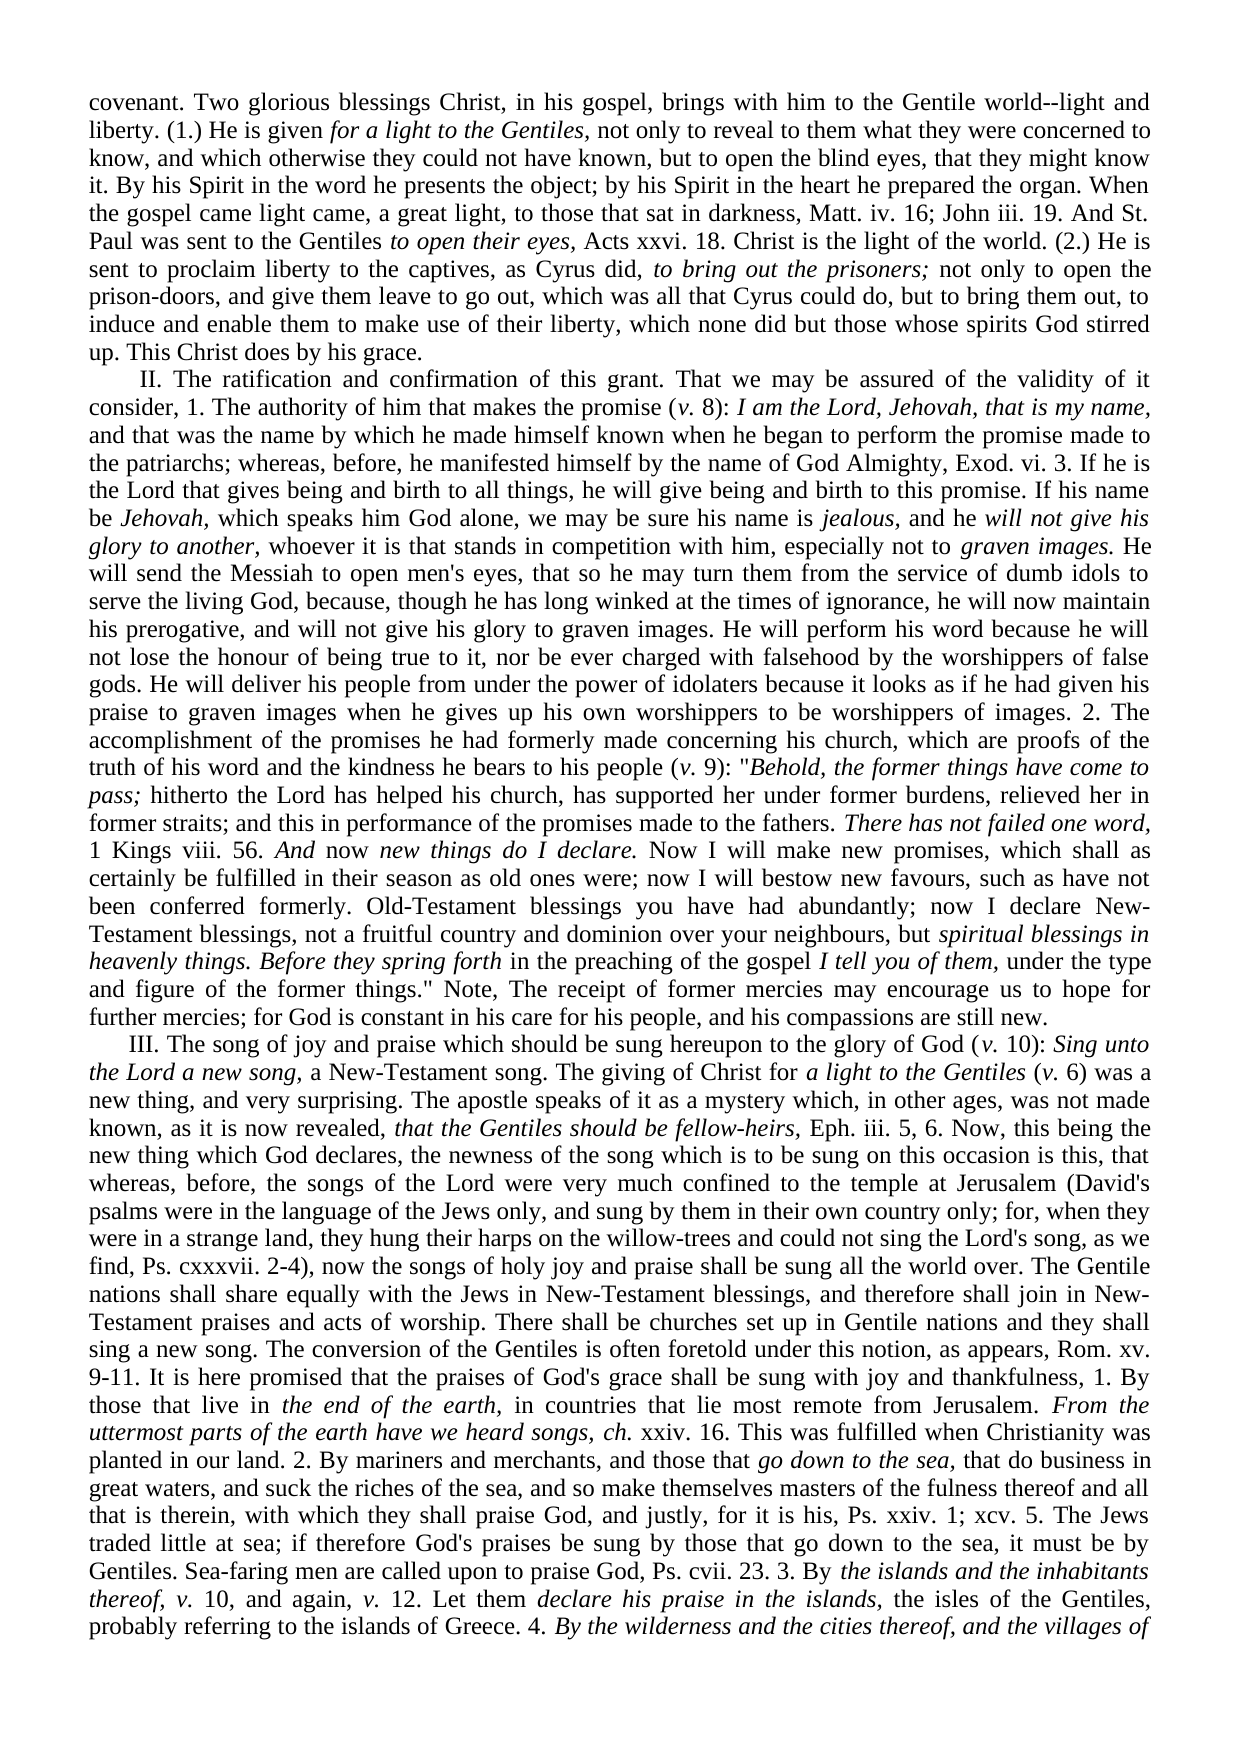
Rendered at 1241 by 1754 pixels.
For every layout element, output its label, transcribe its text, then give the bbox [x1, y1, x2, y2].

text III. The song of joy and praise which should be sung hereupon to the glory of God (v. 10): Sing unto the Lord a new song, a New-Testament song. The giving of Christ for a light to the Gentiles (v. 6) was a new thing, and very surprising. The apostle speaks of it as a mystery which, in other ages, was not made known, as it is now revealed, that the Gentiles should be fellow-heirs, Eph. iii. 5, 6. Now, this being the new thing which God declares, the newness of the song which is to be sung on this occasion is this, that whereas, before, the songs of the Lord were very much confined to the temple at Jerusalem (David's psalms were in the language of the Jews only, and sung by them in their own country only; for, when they were in a strange land, they hung their harps on the willow-trees and could not sing the Lord's song, as we find, Ps. cxxxvii. 2-4), now the songs of holy joy and praise shall be sung all the world over. The Gentile nations shall share equally with the Jews in New-Testament blessings, and therefore shall join in New-Testament praises and acts of worship. There shall be churches set up in Gentile nations and they shall sing a new song. The conversion of the Gentiles is often foretold under this notion, as appears, Rom. xv. 9-11. It is here promised that the praises of God's grace shall be sung with joy and thankfulness, 1. By those that live in the end of the earth, in countries that lie most remote from Jerusalem. From the uttermost parts of the earth have we heard songs, ch. xxiv. 16. This was fulfilled when Christianity was planted in our land. 2. By mariners and merchants, and those that go down to the sea, that do business in great waters, and suck the riches of the sea, and so make themselves masters of the fulness thereof and all that is therein, with which they shall praise God, and justly, for it is his, Ps. xxiv. 1; xcv. 5. The Jews traded little at sea; if therefore God's praises be sung by those that go down to the sea, it must be by Gentiles. Sea-faring men are called upon to praise God, Ps. cvii. 23. 3. By the islands and the inhabitants thereof, v. 10, and again, v. 12. Let them declare his praise in the islands, the isles of the Gentiles, probably referring to the islands of Greece. 4. By the wilderness and the cities thereof, and the villages of [88, 1031, 1152, 1640]
text covenant. Two glorious blessings Christ, in his gospel, brings with him to the Gentile world--light and liberty. (1.) He is given for a light to the Gentiles, not only to reveal to them what they were concerned to know, and which otherwise they could not have known, but to open the blind eyes, that they might know it. By his Spirit in the word he presents the object; by his Spirit in the heart he prepared the organ. When the gospel came light came, a great light, to those that sat in darkness, Matt. iv. 16; John iii. 19. And St. Paul was sent to the Gentiles to open their eyes, Acts xxvi. 18. Christ is the light of the world. (2.) He is sent to proclaim liberty to the captives, as Cyrus did, to bring out the prisoners; not only to open the prison-doors, and give them leave to go out, which was all that Cyrus could do, but to bring them out, to induce and enable them to make use of their liberty, which none did but those whose spirits God stirred up. This Christ does by his grace. [88, 88, 1152, 366]
text II. The ratification and confirmation of this grant. That we may be assured of the validity of it consider, 1. The authority of him that makes the promise (v. 8): I am the Lord, Jehovah, that is my name, and that was the name by which he made himself known when he began to perform the promise made to the patriarchs; whereas, before, he manifested himself by the name of God Almighty, Exod. vi. 3. If he is the Lord that gives being and birth to all things, he will give being and birth to this promise. If his name be Jehovah, which speaks him God alone, we may be sure his name is jealous, and he will not give his glory to another, whoever it is that stands in competition with him, especially not to graven images. He will send the Messiah to open men's eyes, that so he may turn them from the service of dumb idols to serve the living God, because, though he has long winked at the times of ignorance, he will now maintain his prerogative, and will not give his glory to graven images. He will perform his word because he will not lose the honour of being true to it, nor be ever charged with falsehood by the worshippers of false gods. He will deliver his people from under the power of idolaters because it looks as if he had given his praise to graven images when he gives up his own worshippers to be worshippers of images. 2. The accomplishment of the promises he had formerly made concerning his church, which are proofs of the truth of his word and the kindness he bears to his people (v. 9): "Behold, the former things have come to pass; hitherto the Lord has helped his church, has supported her under former burdens, relieved her in former straits; and this in performance of the promises made to the fathers. There has not failed one word, 1 Kings viii. 56. And now new things do I declare. Now I will make new promises, which shall as certainly be fulfilled in their season as old ones were; now I will bestow new favours, such as have not been conferred formerly. Old-Testament blessings you have had abundantly; now I declare New-Testament blessings, not a fruitful country and dominion over your neighbours, but spiritual blessings in heavenly things. Before they spring forth in the preaching of the gospel I tell you of them, under the type and figure of the former things." Note, The receipt of former mercies may encourage us to hope for further mercies; for God is constant in his care for his people, and his compassions are still new. [88, 366, 1152, 1031]
